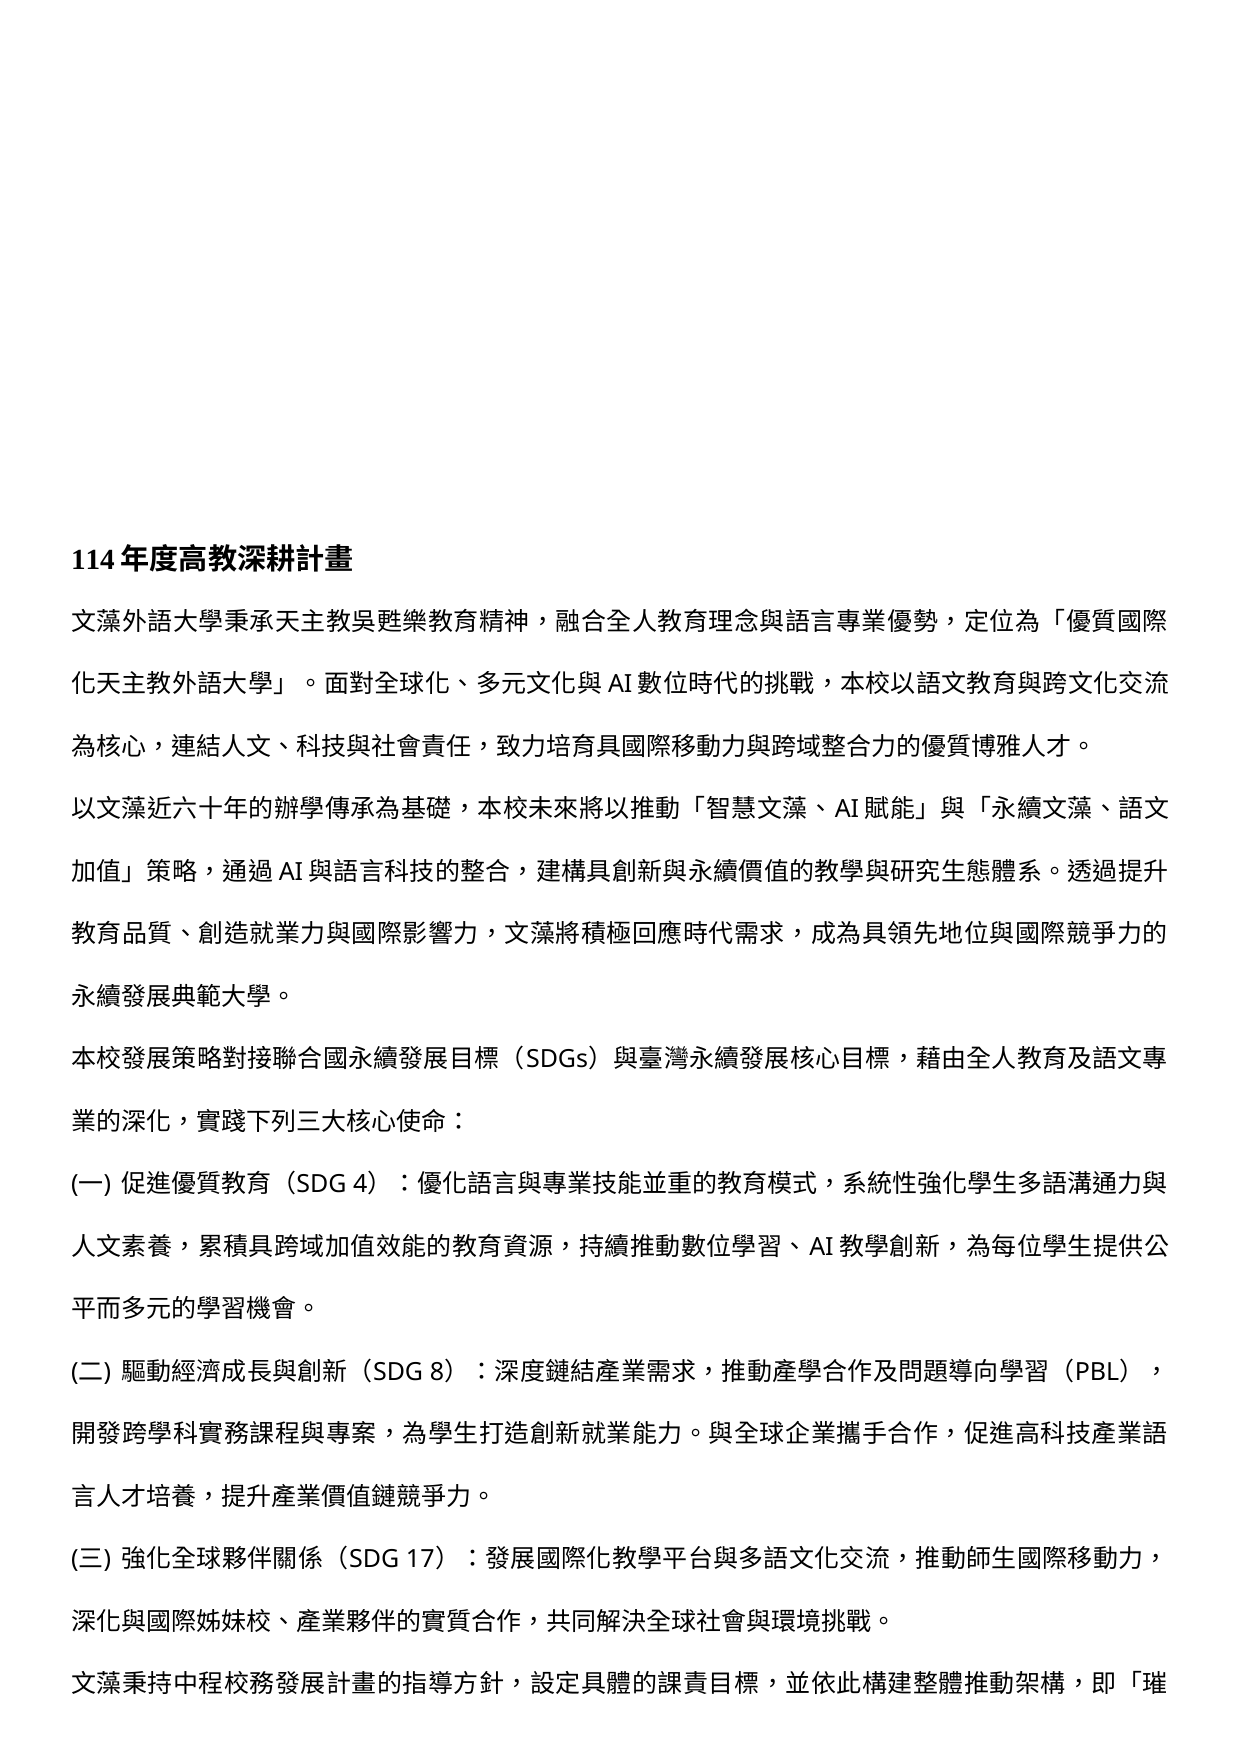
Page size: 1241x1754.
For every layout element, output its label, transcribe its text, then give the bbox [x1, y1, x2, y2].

text 以文藻近六十年的辦學傳承為基礎，本校未來將以推動「智慧文藻、AI賦能」與「永續文藻、語文加值」策略，通過AI與語言科技的整合，建構具創新與永續價值的教學與研究生態體系。透過提升教育品質、創造就業力與國際影響力，文藻將積極回應時代需求，成為具領先地位與國際競爭力的永續發展典範大學。 [71, 765, 1169, 1015]
text (三) 強化全球夥伴關係（SDG 17）：發展國際化教學平台與多語文化交流，推動師生國際移動力，深化與國際姊妹校、產業夥伴的實質合作，共同解決全球社會與環境挑戰。 [71, 1515, 1169, 1640]
text (二) 驅動經濟成長與創新（SDG 8）：深度鏈結產業需求，推動產學合作及問題導向學習（PBL），開發跨學科實務課程與專案，為學生打造創新就業能力。與全球企業攜手合作，促進高科技產業語言人才培養，提升產業價值鏈競爭力。 [71, 1328, 1169, 1515]
text 114年度高教深耕計畫 [71, 515, 1169, 578]
text 文藻外語大學秉承天主教吳甦樂教育精神，融合全人教育理念與語言專業優勢，定位為「優質國際化天主教外語大學」。面對全球化、多元文化與AI數位時代的挑戰，本校以語文教育與跨文化交流為核心，連結人文、科技與社會責任，致力培育具國際移動力與跨域整合力的優質博雅人才。 [71, 578, 1169, 765]
text (一) 促進優質教育（SDG 4）：優化語言與專業技能並重的教育模式，系統性強化學生多語溝通力與人文素養，累積具跨域加值效能的教育資源，持續推動數位學習、AI教學創新，為每位學生提供公平而多元的學習機會。 [71, 1140, 1169, 1328]
text 本校發展策略對接聯合國永續發展目標（SDGs）與臺灣永續發展核心目標，藉由全人教育及語文專業的深化，實踐下列三大核心使命： [71, 1015, 1169, 1140]
text 文藻秉持中程校務發展計畫的指導方針，設定具體的課責目標，並依此構建整體推動架構，即「璀 [71, 1640, 1169, 1703]
